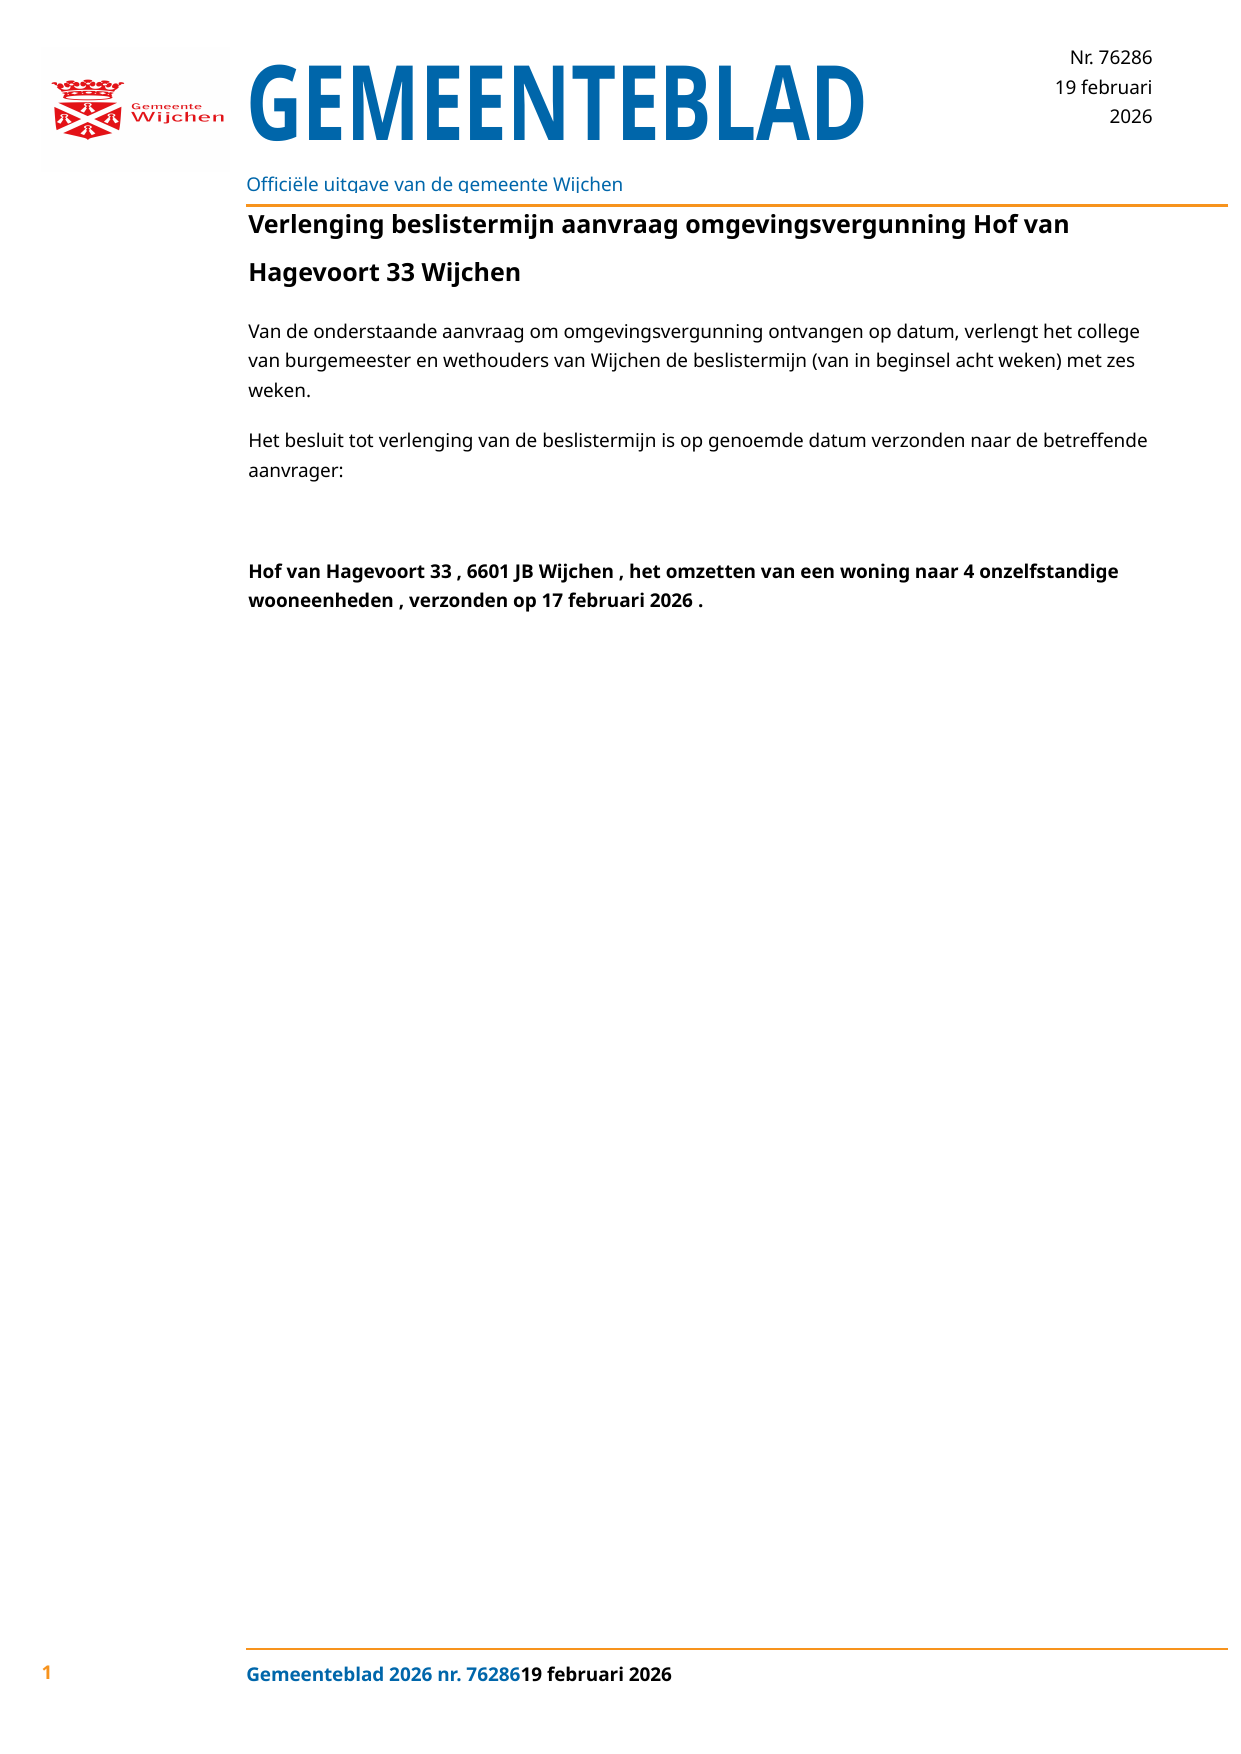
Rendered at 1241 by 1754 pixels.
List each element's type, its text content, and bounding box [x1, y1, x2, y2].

text Verlenging beslistermijn aanvraag omgevingsvergunning Hof van Hagevoort 33 Wijchen [248, 207, 1152, 288]
text Hof van Hagevoort 33 , 6601 JB Wijchen , het omzetten van een woning naar 4 onzelfstandige wooneenheden , verzonden op 17 februari 2026 . [248, 558, 1152, 613]
text Het besluit tot verlenging van de beslistermijn is op genoemde datum verzonden naar de betreffende aanvrager: [248, 427, 1152, 483]
text Van de onderstaande aanvraag om omgevingsvergunning ontvangen op datum, verlengt het college van burgemeester en wethouders van Wijchen de beslistermijn (van in beginsel acht weken) met zes weken. [248, 318, 1152, 403]
picture [41, 47, 231, 172]
